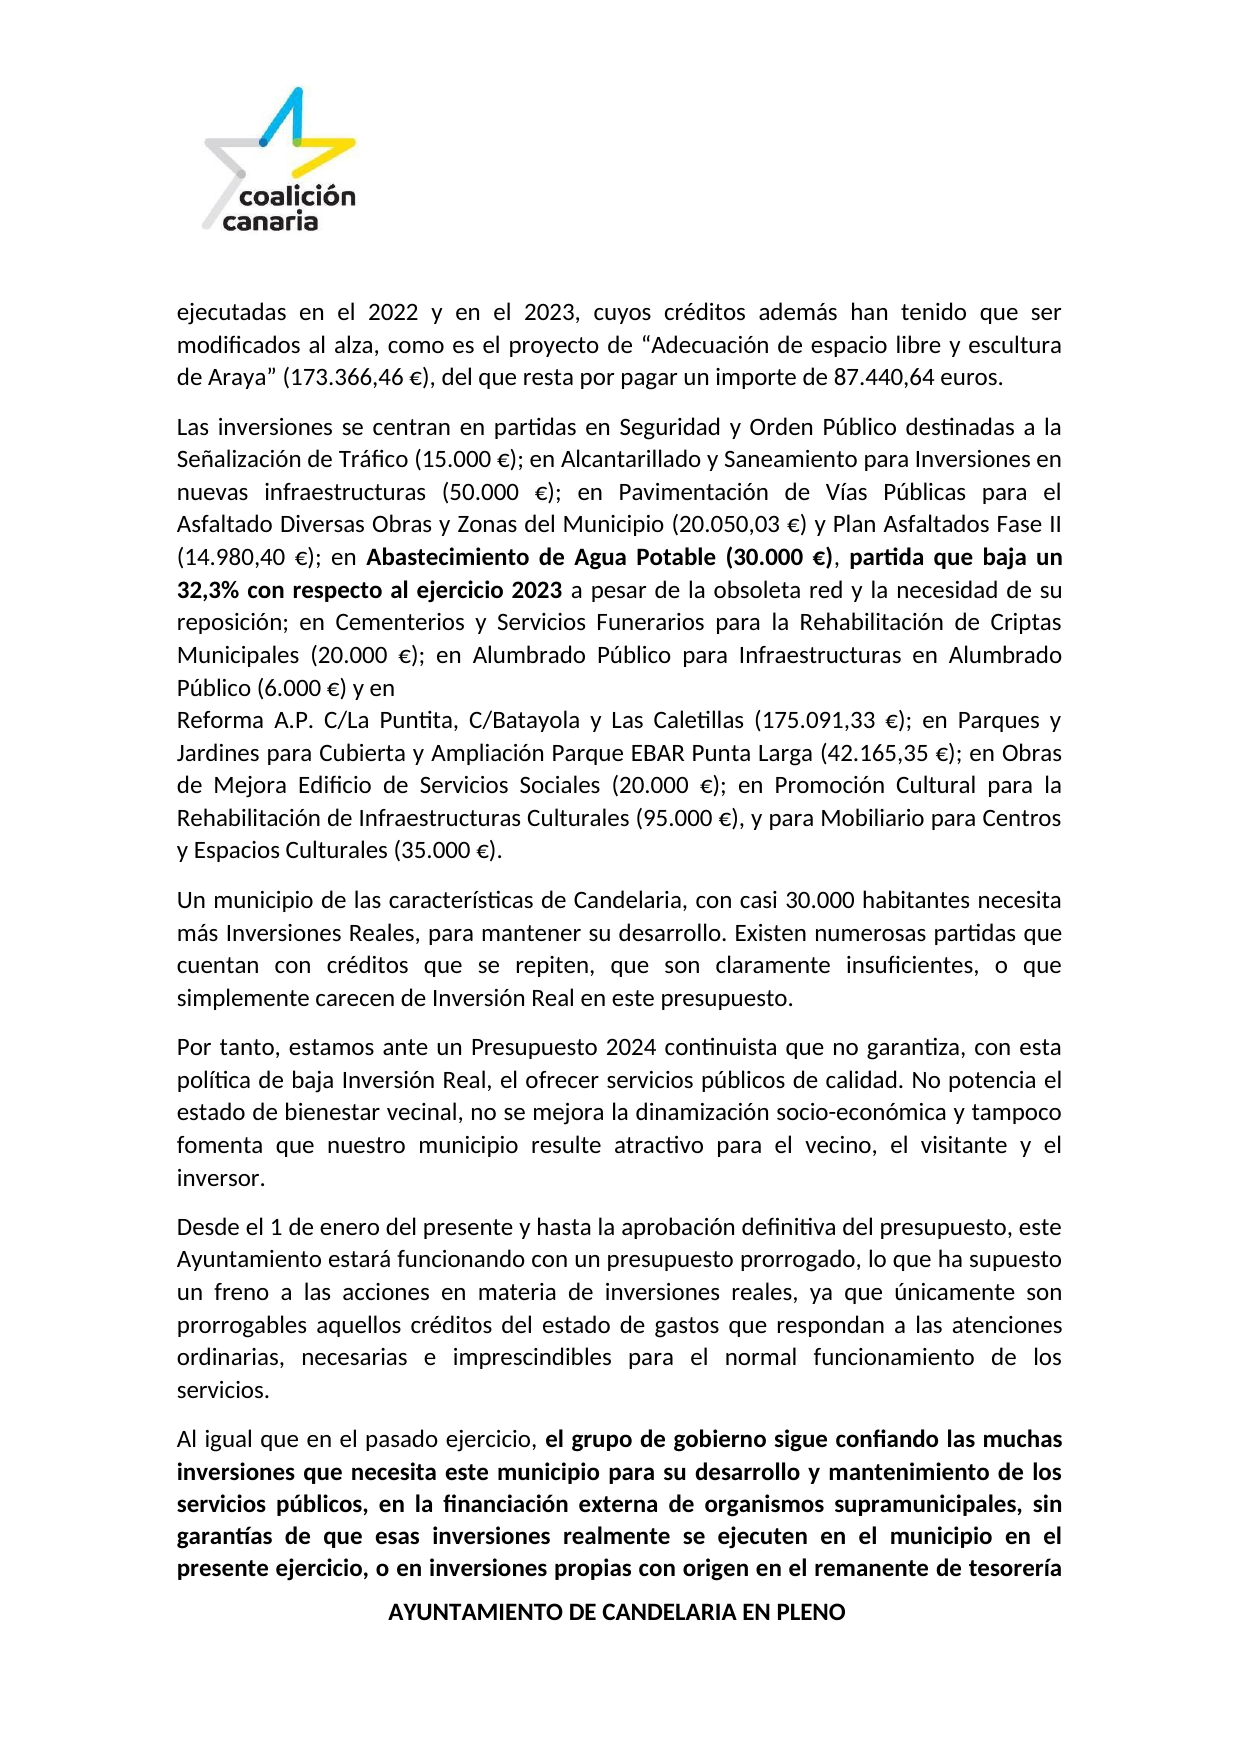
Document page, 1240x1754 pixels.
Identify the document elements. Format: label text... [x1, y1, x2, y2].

text Un municipio de las características de Candelaria, con casi 30.000 habitantes necesita más Inversiones Reales, para mantener su desarrollo. Existen numerosas partidas que cuentan con créditos que se repiten, que son claramente insuficientes, o que simplemente carecen de Inversión Real en este presupuesto. [177, 884, 1063, 1012]
text Desde el 1 de enero del presente y hasta la aprobación definitiva del presupuesto, este Ayuntamiento estará funcionando con un presupuesto prorrogado, lo que ha supuesto un freno a las acciones en materia de inversiones reales, ya que únicamente son prorrogables aquellos créditos del estado de gastos que respondan a las atenciones ordinarias, necesarias e imprescindibles para el normal funcionamiento de los servicios. [177, 1211, 1063, 1404]
text Por tanto, estamos ante un Presupuesto 2024 continuista que no garantiza, con esta política de baja Inversión Real, el ofrecer servicios públicos de calidad. No potencia el estado de bienestar vecinal, no se mejora la dinamización socio-económica y tampoco fomenta que nuestro municipio resulte atractivo para el vecino, el visitante y el inversor. [177, 1031, 1063, 1192]
text Las inversiones se centran en partidas en Seguridad y Orden Público destinadas a la Señalización de Tráfico (15.000 €); en Alcantarillado y Saneamiento para Inversiones en nuevas infraestructuras (50.000 €); en Pavimentación de Vías Públicas para el Asfaltado Diversas Obras y Zonas del Municipio (20.050,03 €) y Plan Asfaltados Fase II (14.980,40 €); en Abastecimiento de Agua Potable (30.000 €), partida que baja un 32,3% con respecto al ejercicio 2023 a pesar de la obsoleta red y la necesidad de su reposición; en Cementerios y Servicios Funerarios para la Rehabilitación de Criptas Municipales (20.000 €); en Alumbrado Público para Infraestructuras en Alumbrado Público (6.000 €) y en [177, 411, 1063, 702]
text Al igual que en el pasado ejercicio, el grupo de gobierno sigue confiando las muchas inversiones que necesita este municipio para su desarrollo y mantenimiento de los servicios públicos, en la financiación externa de organismos supramunicipales, sin garantías de que esas inversiones realmente se ejecuten en el municipio en el presente ejercicio, o en inversiones propias con origen en el remanente de tesorería [177, 1423, 1063, 1583]
text Reforma A.P. C/La Puntita, C/Batayola y Las Caletillas (175.091,33 €); en Parques y Jardines para Cubierta y Ampliación Parque EBAR Punta Larga (42.165,35 €); en Obras de Mejora Edificio de Servicios Sociales (20.000 €); en Promoción Cultural para la Rehabilitación de Infraestructuras Culturales (95.000 €), y para Mobiliario para Centros y Espacios Culturales (35.000 €). [177, 704, 1063, 865]
text ejecutadas en el 2022 y en el 2023, cuyos créditos además han tenido que ser modificados al alza, como es el proyecto de “Adecuación de espacio libre y escultura de Araya” (173.366,46 €), del que resta por pagar un importe de 87.440,64 euros. [177, 296, 1063, 392]
